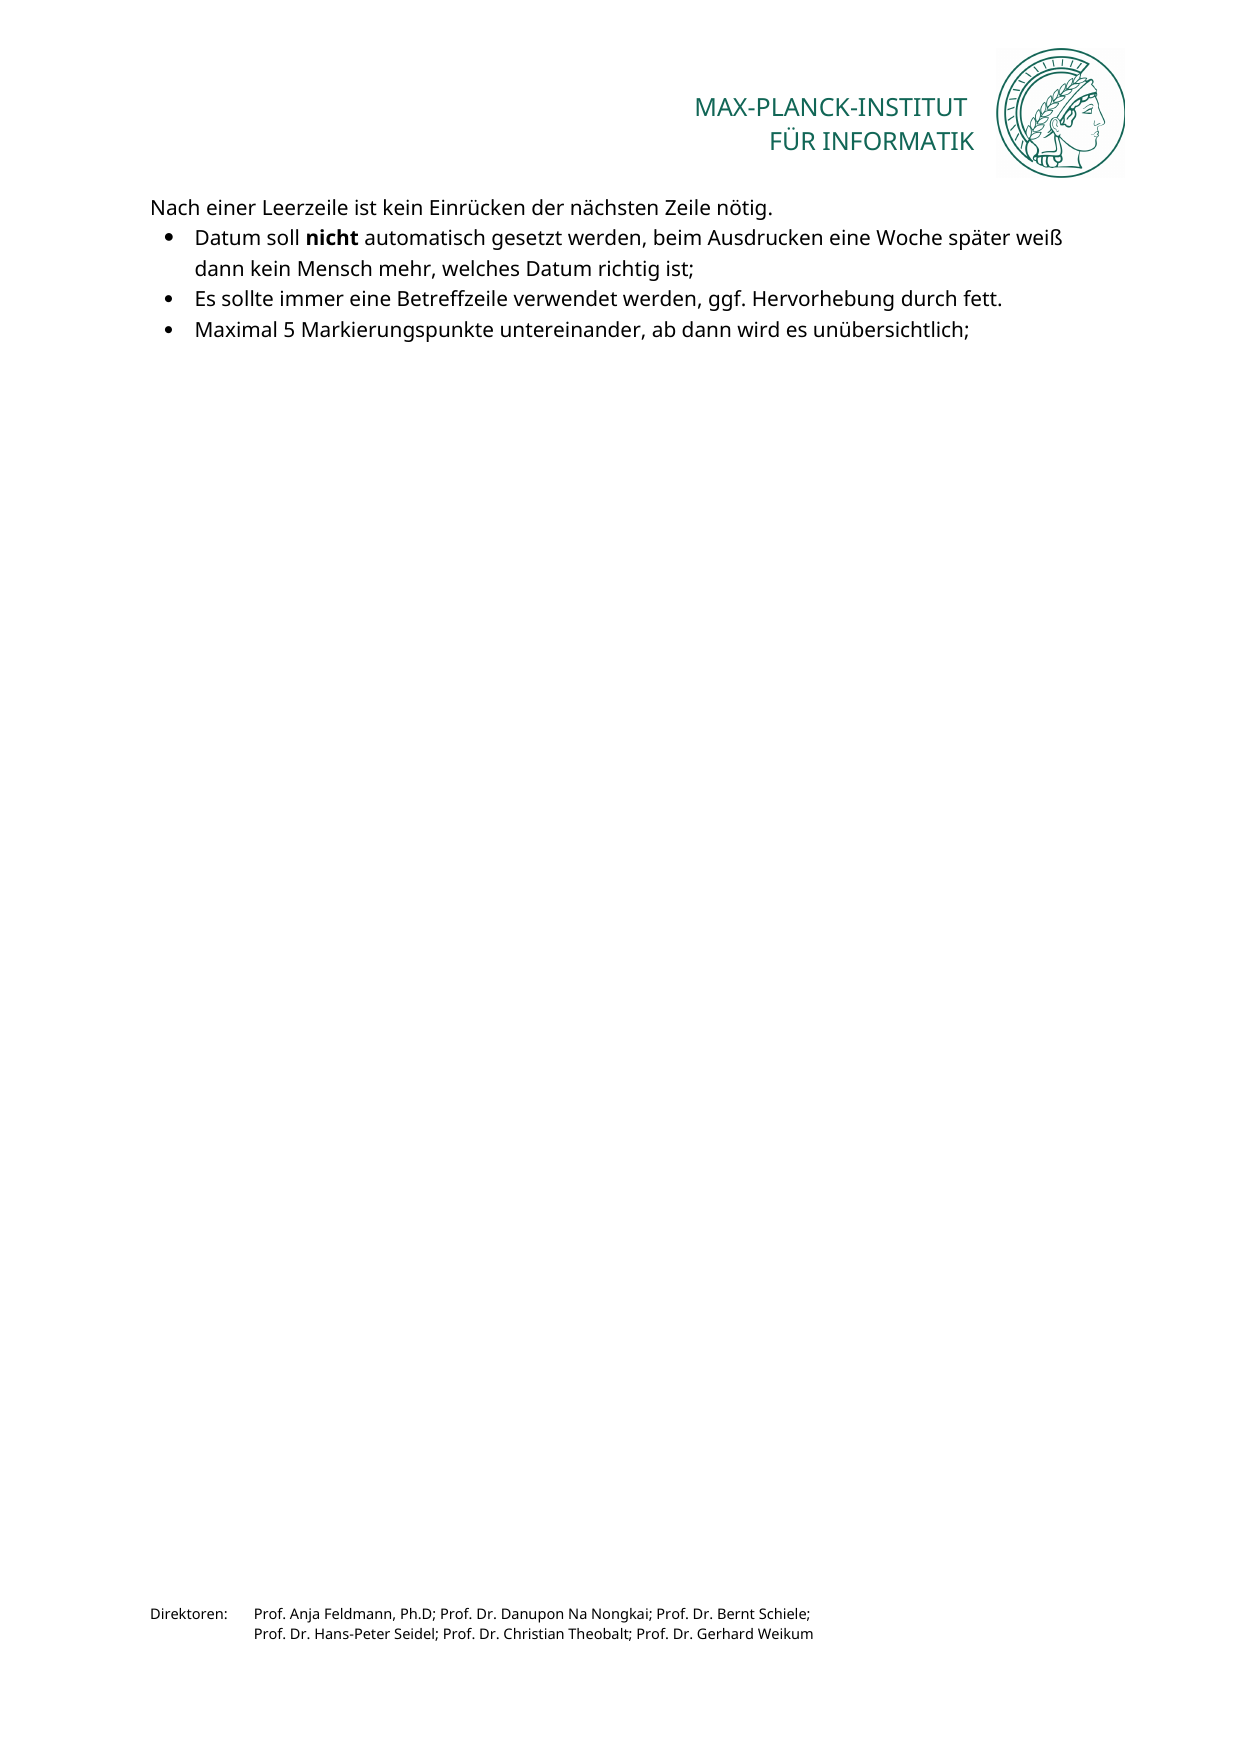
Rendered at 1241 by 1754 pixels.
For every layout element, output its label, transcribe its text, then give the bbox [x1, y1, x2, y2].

list Maximal 5 Markierungspunkte untereinander, ab dann wird es unübersichtlich; [165, 315, 1090, 343]
list Datum soll nicht automatisch gesetzt werden, beim Ausdrucken eine Woche später weiß dann kein Mensch mehr, welches Datum richtig ist; [165, 223, 1090, 282]
list Es sollte immer eine Betreffzeile verwendet werden, ggf. Hervorhebung durch fett. [165, 284, 1090, 313]
text Nach einer Leerzeile ist kein Einrücken der nächsten Zeile nötig. [150, 193, 1090, 221]
